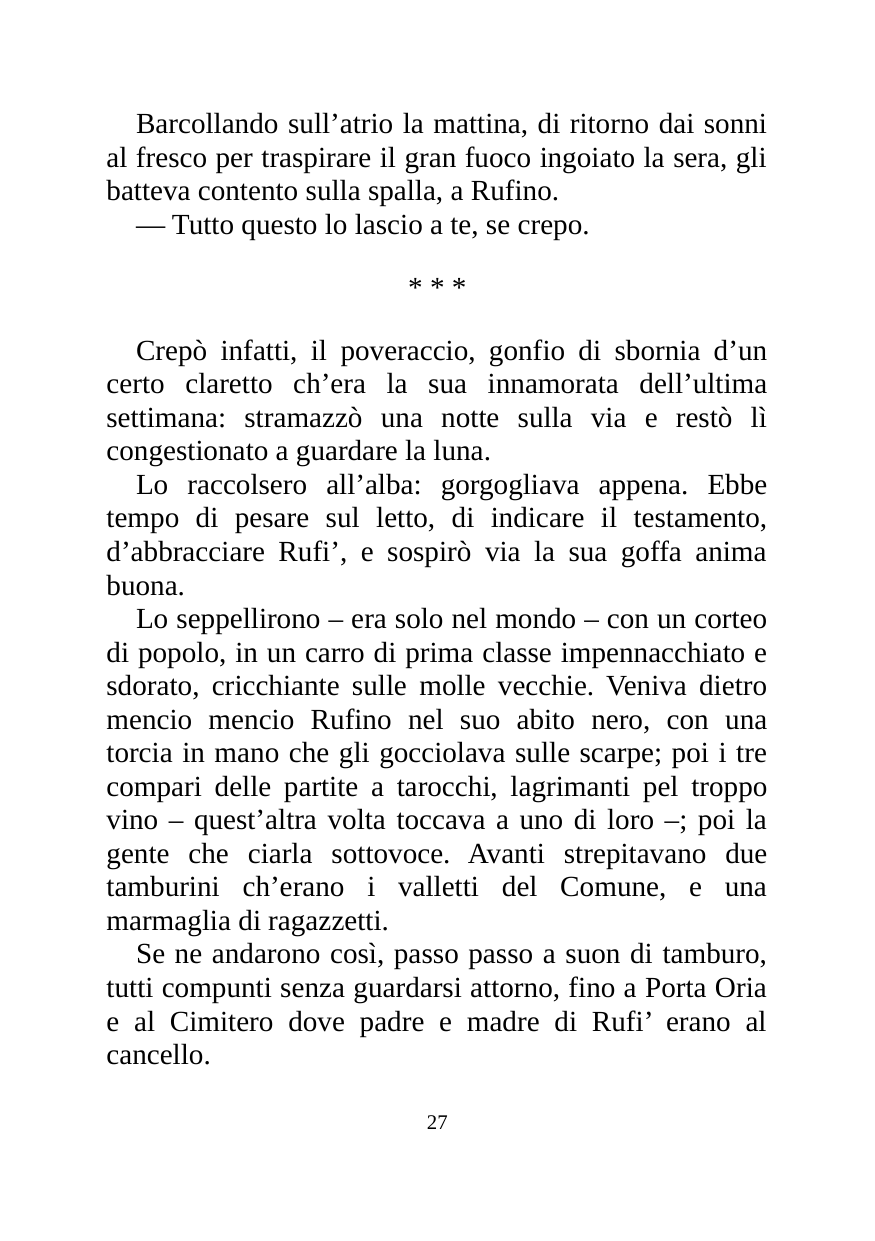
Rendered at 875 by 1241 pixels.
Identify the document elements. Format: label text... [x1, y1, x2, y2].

text Se ne andarono così, passo passo a suon di tamburo, tutti compunti senza guardarsi attorno, fino a Porta Oria e al Cimitero dove padre e madre di Rufi’ erano al cancello. [106, 937, 768, 1071]
text Barcollando sull’atrio la mattina, di ritorno dai sonni al fresco per traspirare il gran fuoco ingoiato la sera, gli batteva contento sulla spalla, a Rufino. [106, 106, 768, 207]
text Lo seppellirono – era solo nel mondo – con un corteo di popolo, in un carro di prima classe impennacchiato e sdorato, cricchiante sulle molle vecchie. Veniva dietro mencio mencio Rufino nel suo abito nero, con una torcia in mano che gli gocciolava sulle scarpe; poi i tre compari delle partite a tarocchi, lagrimanti pel troppo vino – quest’altra volta toccava a uno di loro –; poi la gente che ciarla sottovoce. Avanti strepitavano due tamburini ch’erano i valletti del Comune, e una marmaglia di ragazzetti. [106, 601, 768, 937]
text * * * [106, 270, 768, 303]
text Lo raccolsero all’alba: gorgogliava appena. Ebbe tempo di pesare sul letto, di indicare il testamento, d’abbracciare Rufi’, e sospirò via la sua goffa anima buona. [106, 467, 768, 601]
text — Tutto questo lo lascio a te, se crepo. [106, 207, 768, 240]
text Crepò infatti, il poveraccio, gonfio di sbornia d’un certo claretto ch’era la sua innamorata dell’ultima settimana: stramazzò una notte sulla via e restò lì congestionato a guardare la luna. [106, 333, 768, 467]
